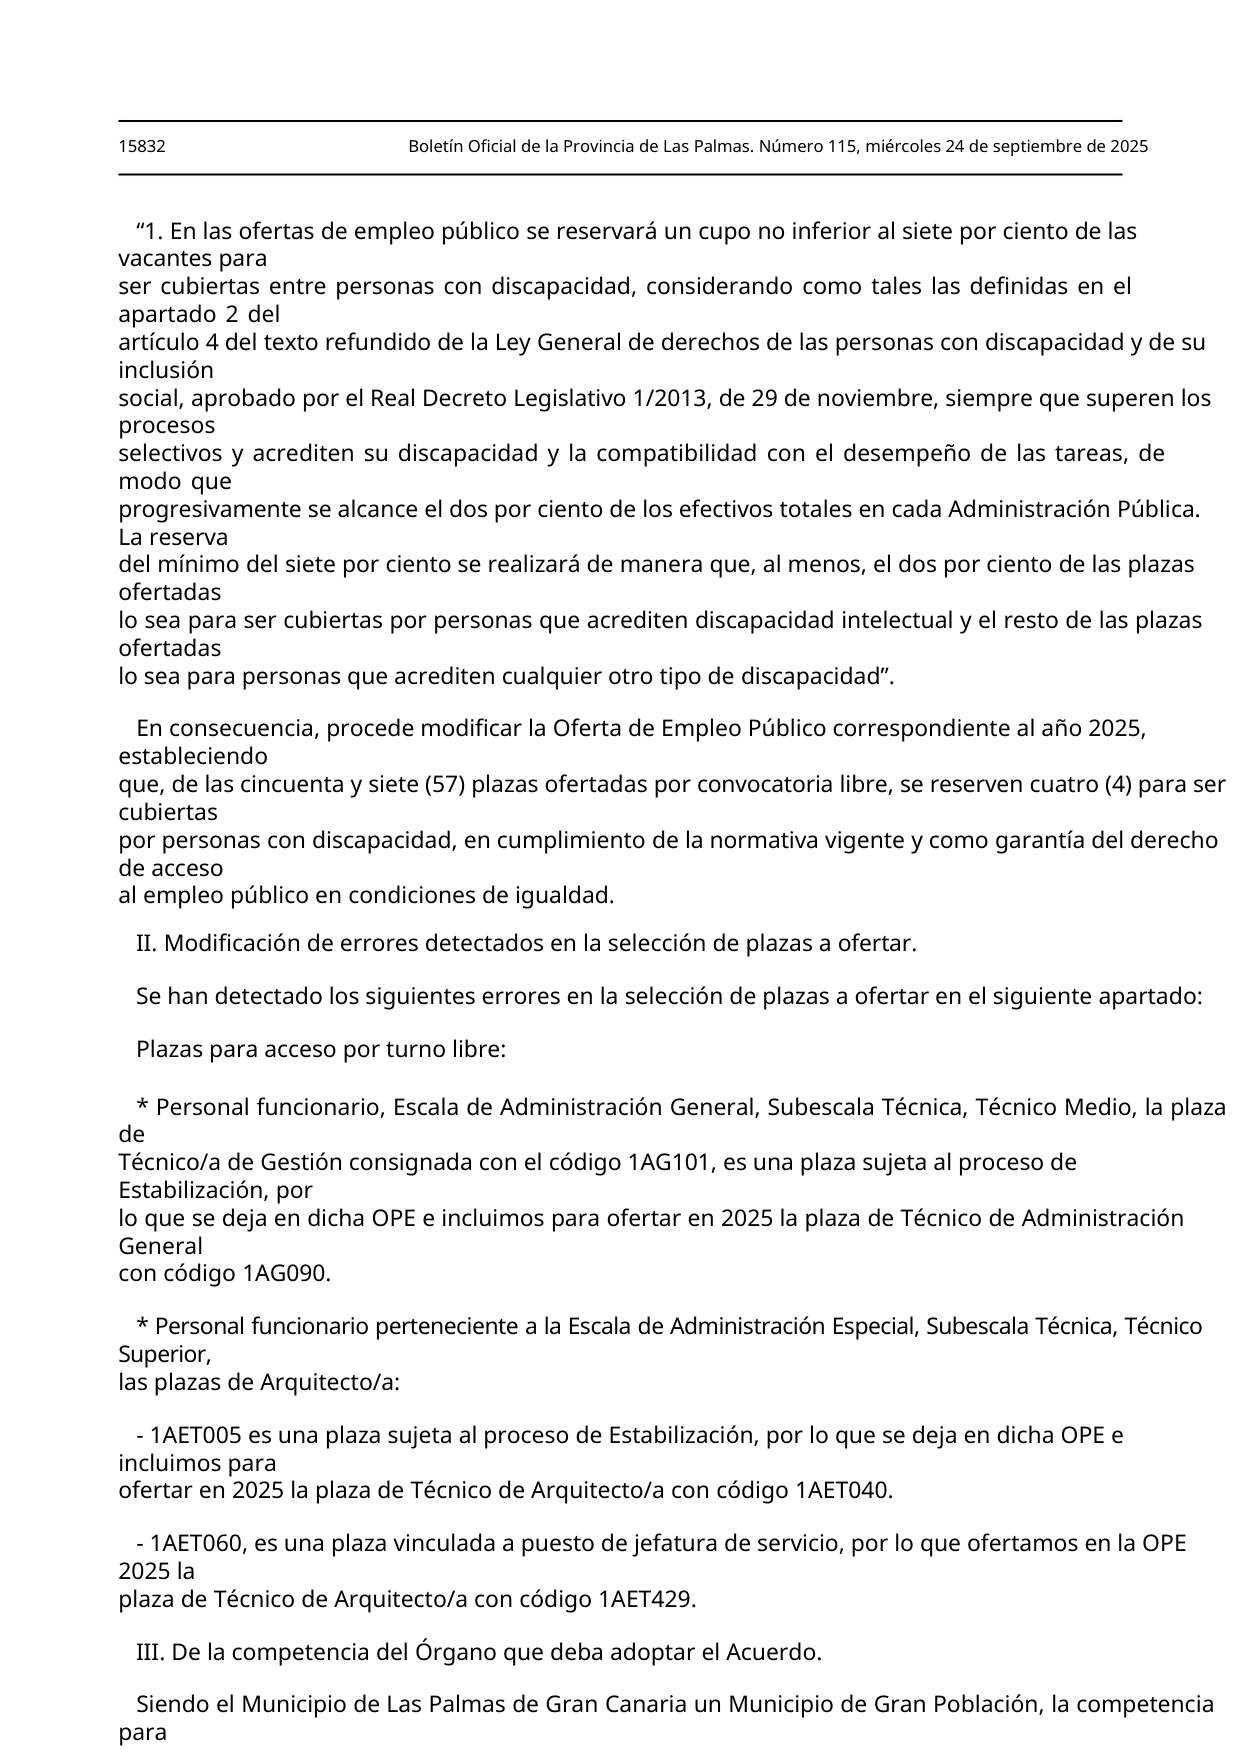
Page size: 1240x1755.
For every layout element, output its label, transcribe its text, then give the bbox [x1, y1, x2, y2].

text III. De la competencia del Órgano que deba adoptar el Acuerdo. [136, 1652, 279, 1666]
text - 1AET060, es una plaza vinculada a puesto de jefatura de servicio, por lo que ofertamos en la OPE 2025 la plaza de Técnico de Arquitecto/a con código 1AET429. [1125, 1529, 1229, 1613]
text En consecuencia, procede modificar la Oferta de Empleo Público correspondiente al año 2025, estableciendo que, de las cincuenta y siete (57) plazas ofertadas por convocatoria libre, se reserven cuatro (4) para ser cubiertas por personas con discapacidad, en cumplimiento de la normativa vigente y como garantía del derecho de acceso al empleo público en condiciones de igualdad. [1125, 715, 1229, 909]
text 15832 Boletín Oficial de la Provincia de Las Palmas. Número 115, miércoles 24 de septiembre de 2025 [1125, 136, 1229, 156]
text “1. En las ofertas de empleo público se reservará un cupo no inferior al siete por ciento de las vacantes para ser cubiertas entre personas con discapacidad, considerando como tales las definidas en el apartado 2 del artículo 4 del texto refundido de la Ley General de derechos de las personas con discapacidad y de su inclusión social, aprobado por el Real Decreto Legislativo 1/2013, de 29 de noviembre, siempre que superen los procesos selectivos y acrediten su discapacidad y la compatibilidad con el desempeño de las tareas, de modo que progresivamente se alcance el dos por ciento de los efectivos totales en cada Administración Pública. La reserva del mínimo del siete por ciento se realizará de manera que, al menos, el dos por ciento de las plazas ofertadas lo sea para ser cubiertas por personas que acrediten discapacidad intelectual y el resto de las plazas ofertadas lo sea para personas que acrediten cualquier otro tipo de discapacidad”. [118, 217, 1229, 690]
text * Personal funcionario perteneciente a la Escala de Administración Especial, Subescala Técnica, Técnico Superior, las plazas de Arquitecto/a: [1125, 1312, 1229, 1396]
text - 1AET005 es una plaza sujeta al proceso de Estabilización, por lo que se deja en dicha OPE e incluimos para ofertar en 2025 la plaza de Técnico de Arquitecto/a con código 1AET040. [1125, 1421, 1229, 1504]
text * Personal funcionario, Escala de Administración General, Subescala Técnica, Técnico Medio, la plaza de Técnico/a de Gestión consignada con el código 1AG101, es una plaza sujeta al proceso de Estabilización, por lo que se deja en dicha OPE e incluimos para ofertar en 2025 la plaza de Técnico de Administración General con código 1AG090. [1125, 1093, 1229, 1287]
text III. De la competencia del Órgano que deba adoptar el Acuerdo. [654, 1639, 1229, 1666]
text Siendo el Municipio de Las Palmas de Gran Canaria un Municipio de Gran Población, la competencia para [118, 1691, 1229, 1746]
text II. Modificación de errores detectados en la selección de plazas a ofertar. Se han detectado los siguientes errores en la selección de plazas a ofertar en el siguiente apartado: Plazas para acceso por turno libre: [1125, 909, 1229, 1068]
text III. De la competencia del Órgano que deba adoptar el Acuerdo. [281, 1652, 513, 1666]
text III. De la competencia del Órgano que deba adoptar el Acuerdo. [515, 1652, 652, 1666]
